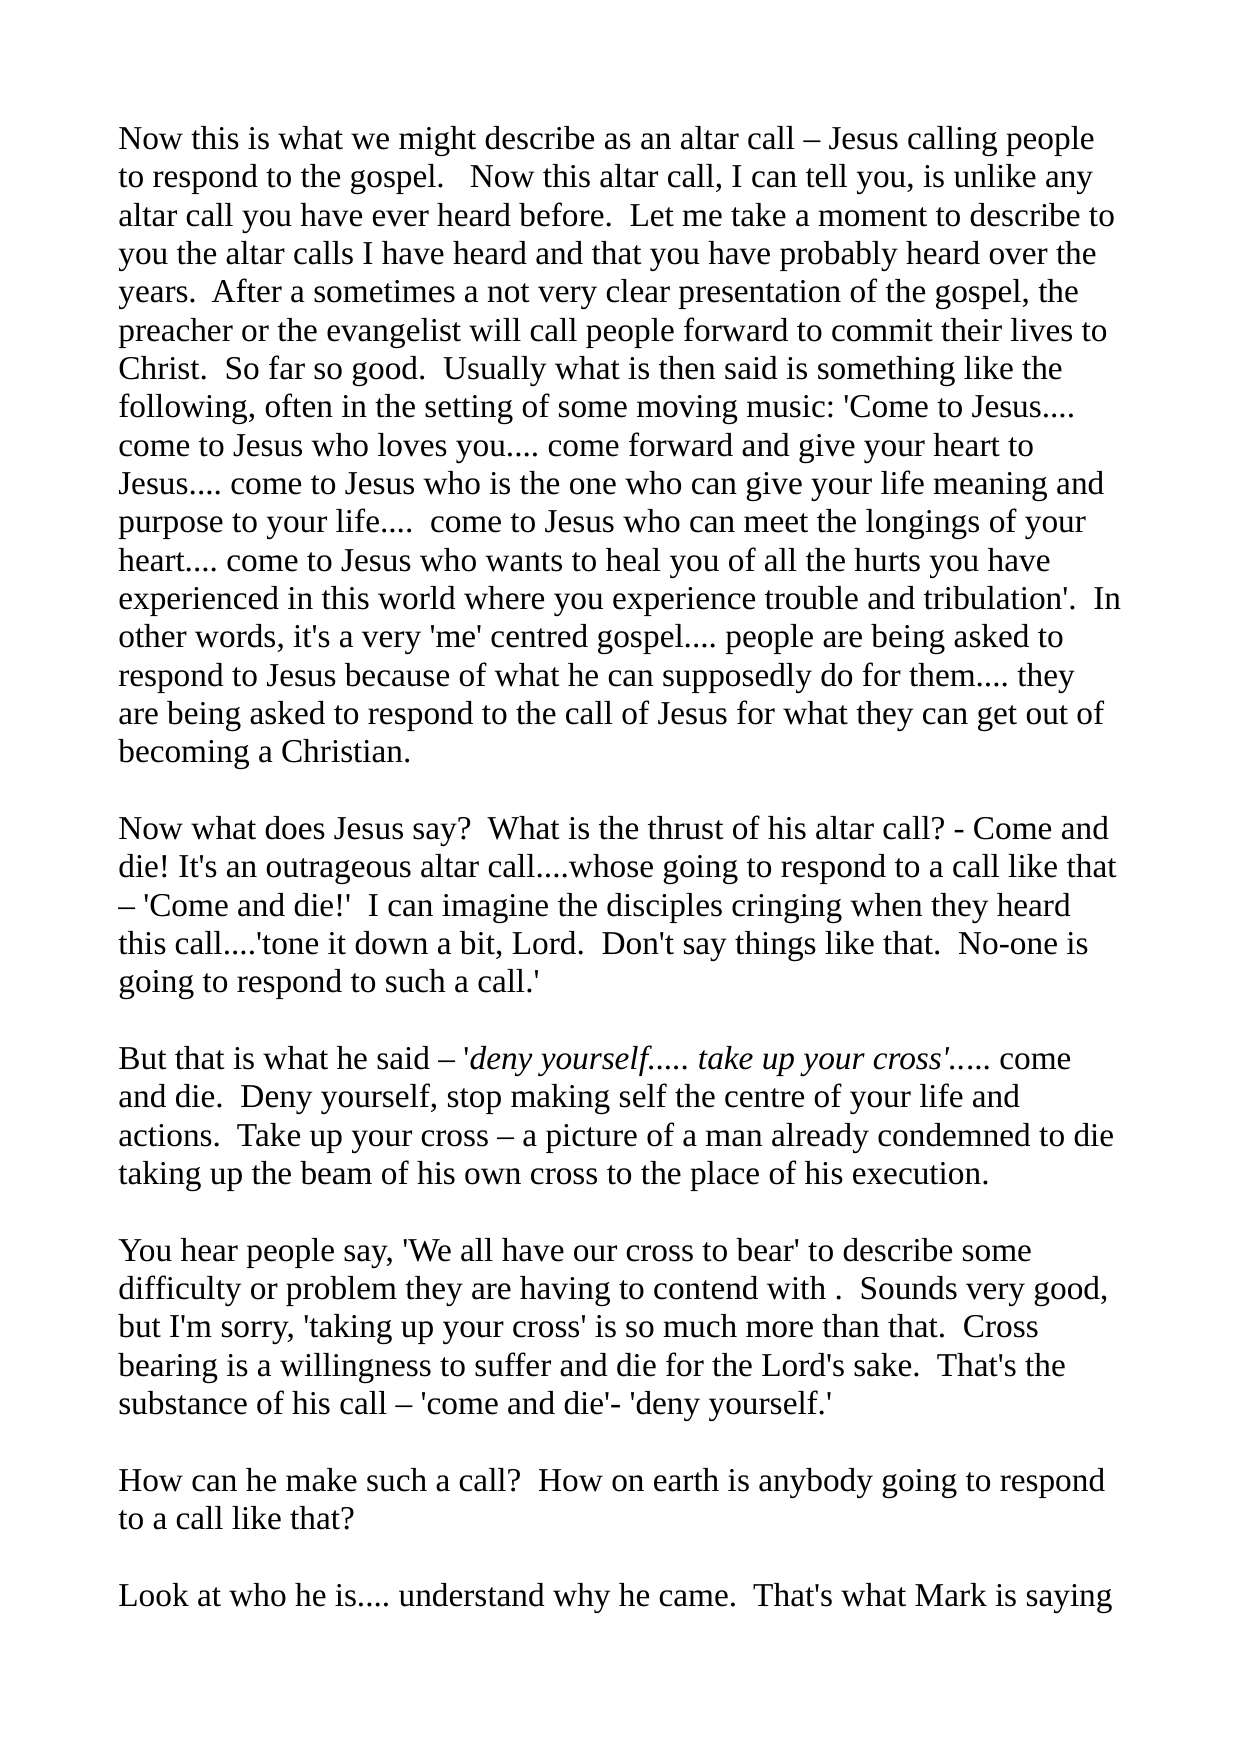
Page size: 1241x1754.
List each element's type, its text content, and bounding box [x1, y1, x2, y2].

text You hear people say, 'We all have our cross to bear' to describe some difficulty or problem they are having to contend with . Sounds very good, but I'm sorry, 'taking up your cross' is so much more than that. Cross bearing is a willingness to suffer and die for the Lord's sake. That's the substance of his call – 'come and die'- 'deny yourself.' [118, 1230, 1122, 1421]
text Now this is what we might describe as an altar call – Jesus calling people to respond to the gospel. Now this altar call, I can tell you, is unlike any altar call you have ever heard before. Let me take a moment to describe to you the altar calls I have heard and that you have probably heard over the years. After a sometimes a not very clear presentation of the gospel, the preacher or the evangelist will call people forward to commit their lives to Christ. So far so good. Usually what is then said is something like the following, often in the setting of some moving music: 'Come to Jesus.... come to Jesus who loves you.... come forward and give your heart to Jesus.... come to Jesus who is the one who can give your life meaning and purpose to your life.... come to Jesus who can meet the longings of your heart.... come to Jesus who wants to heal you of all the hurts you have experienced in this world where you experience trouble and tribulation'. In other words, it's a very 'me' centred gospel.... people are being asked to respond to Jesus because of what he can supposedly do for them.... they are being asked to respond to the call of Jesus for what they can get out of becoming a Christian. [118, 118, 1122, 770]
text But that is what he said – 'deny yourself..... take up your cross'..... come and die. Deny yourself, stop making self the centre of your life and actions. Take up your cross – a picture of a man already condemned to die taking up the beam of his own cross to the place of his execution. [118, 1038, 1122, 1191]
text How can he make such a call? How on earth is anybody going to respond to a call like that? [118, 1460, 1122, 1536]
text Look at who he is.... understand why he came. That's what Mark is saying [118, 1575, 1122, 1613]
text Now what does Jesus say? What is the thrust of his altar call? - Come and die! It's an outrageous altar call....whose going to respond to a call like that – 'Come and die!' I can imagine the disciples cringing when they heard this call....'tone it down a bit, Lord. Don't say things like that. No-one is going to respond to such a call.' [118, 808, 1122, 1000]
